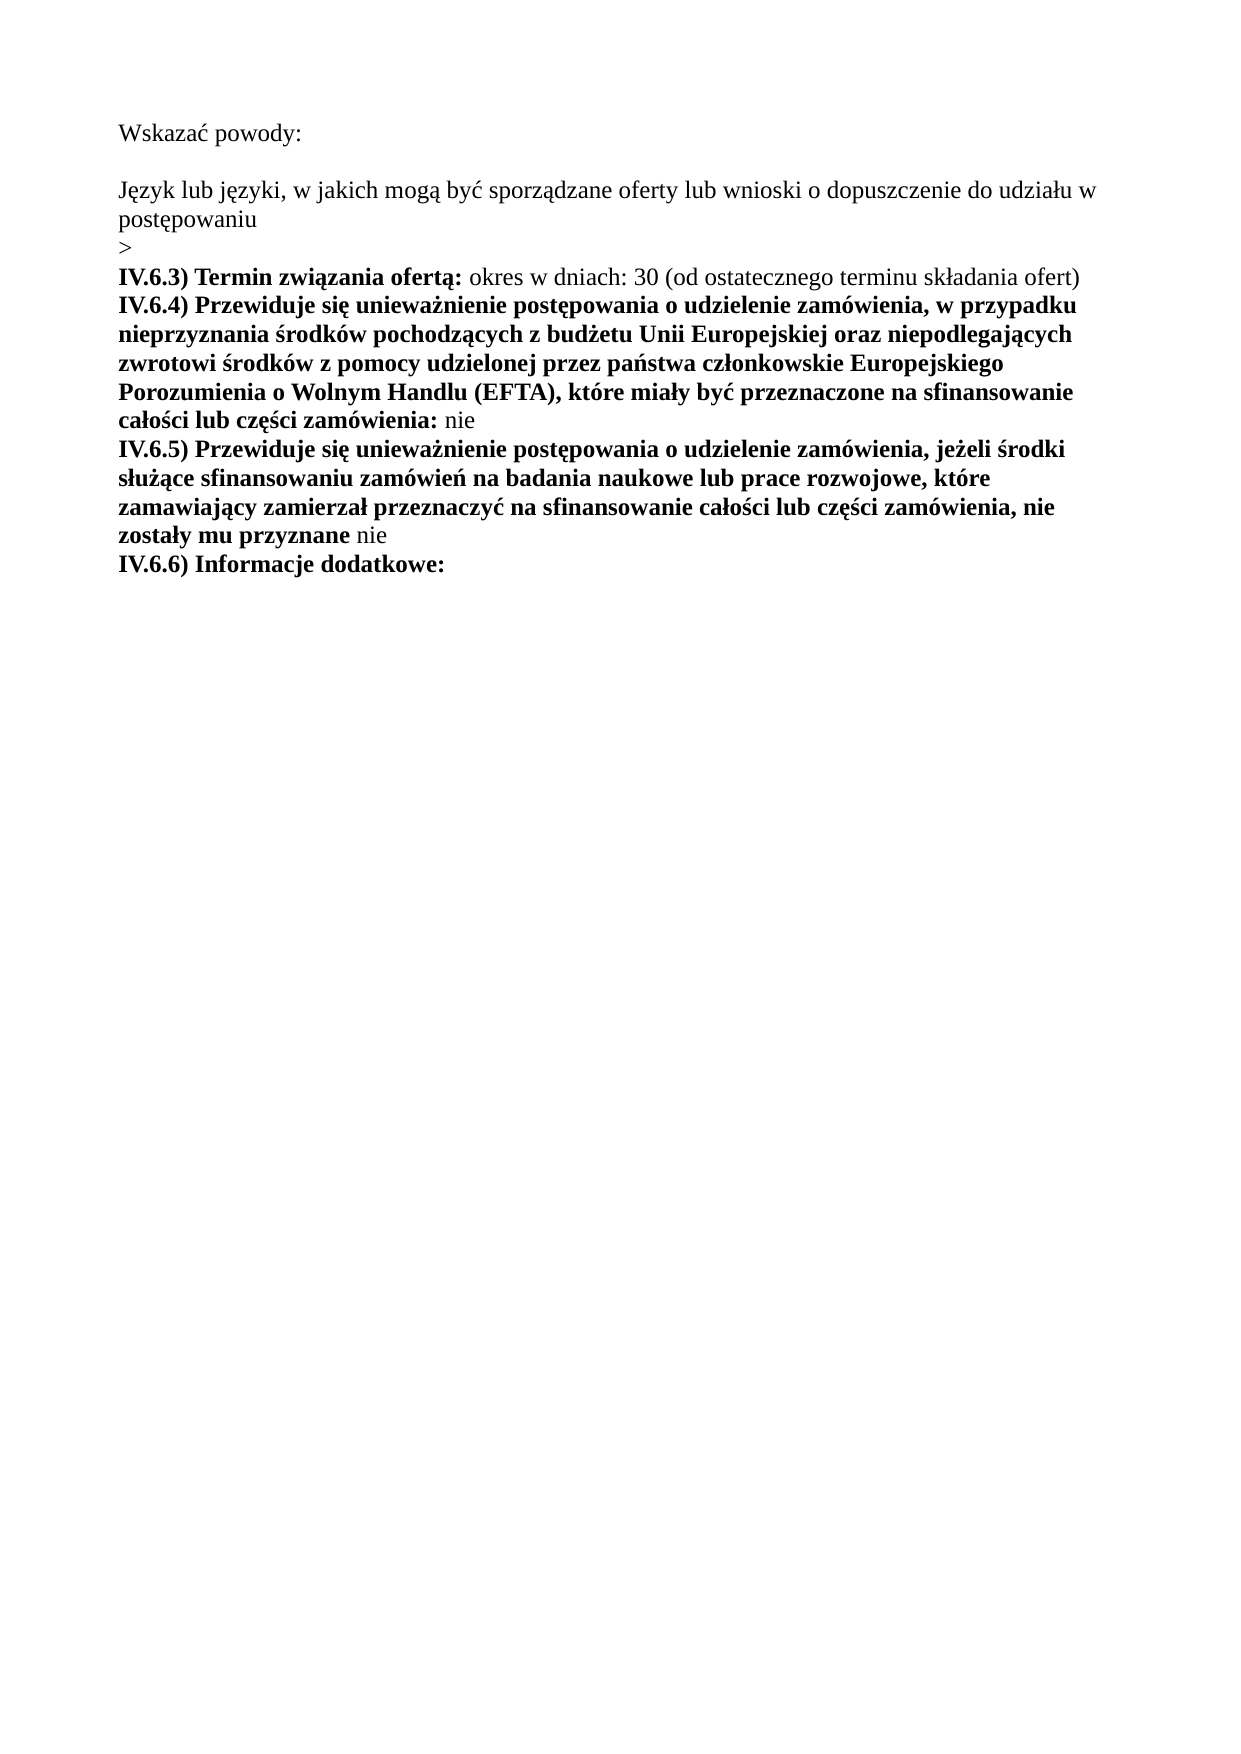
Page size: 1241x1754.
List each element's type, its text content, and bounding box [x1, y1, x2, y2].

text Wskazać powody: Język lub języki, w jakich mogą być sporządzane oferty lub wnioski o dopuszczenie do udziału w postępowaniu > IV.6.3) Termin związania ofertą: okres w dniach: 30 (od ostatecznego terminu składania ofert) IV.6.4) Przewiduje się unieważnienie postępowania o udzielenie zamówienia, w przypadku nieprzyznania środków pochodzących z budżetu Unii Europejskiej oraz niepodlegających zwrotowi środków z pomocy udzielonej przez państwa członkowskie Europejskiego Porozumienia o Wolnym Handlu (EFTA), które miały być przeznaczone na sfinansowanie całości lub części zamówienia: nie IV.6.5) Przewiduje się unieważnienie postępowania o udzielenie zamówienia, jeżeli środki służące sfinansowaniu zamówień na badania naukowe lub prace rozwojowe, które zamawiający zamierzał przeznaczyć na sfinansowanie całości lub części zamówienia, nie zostały mu przyznane nie IV.6.6) Informacje dodatkowe: [118, 118, 1122, 578]
